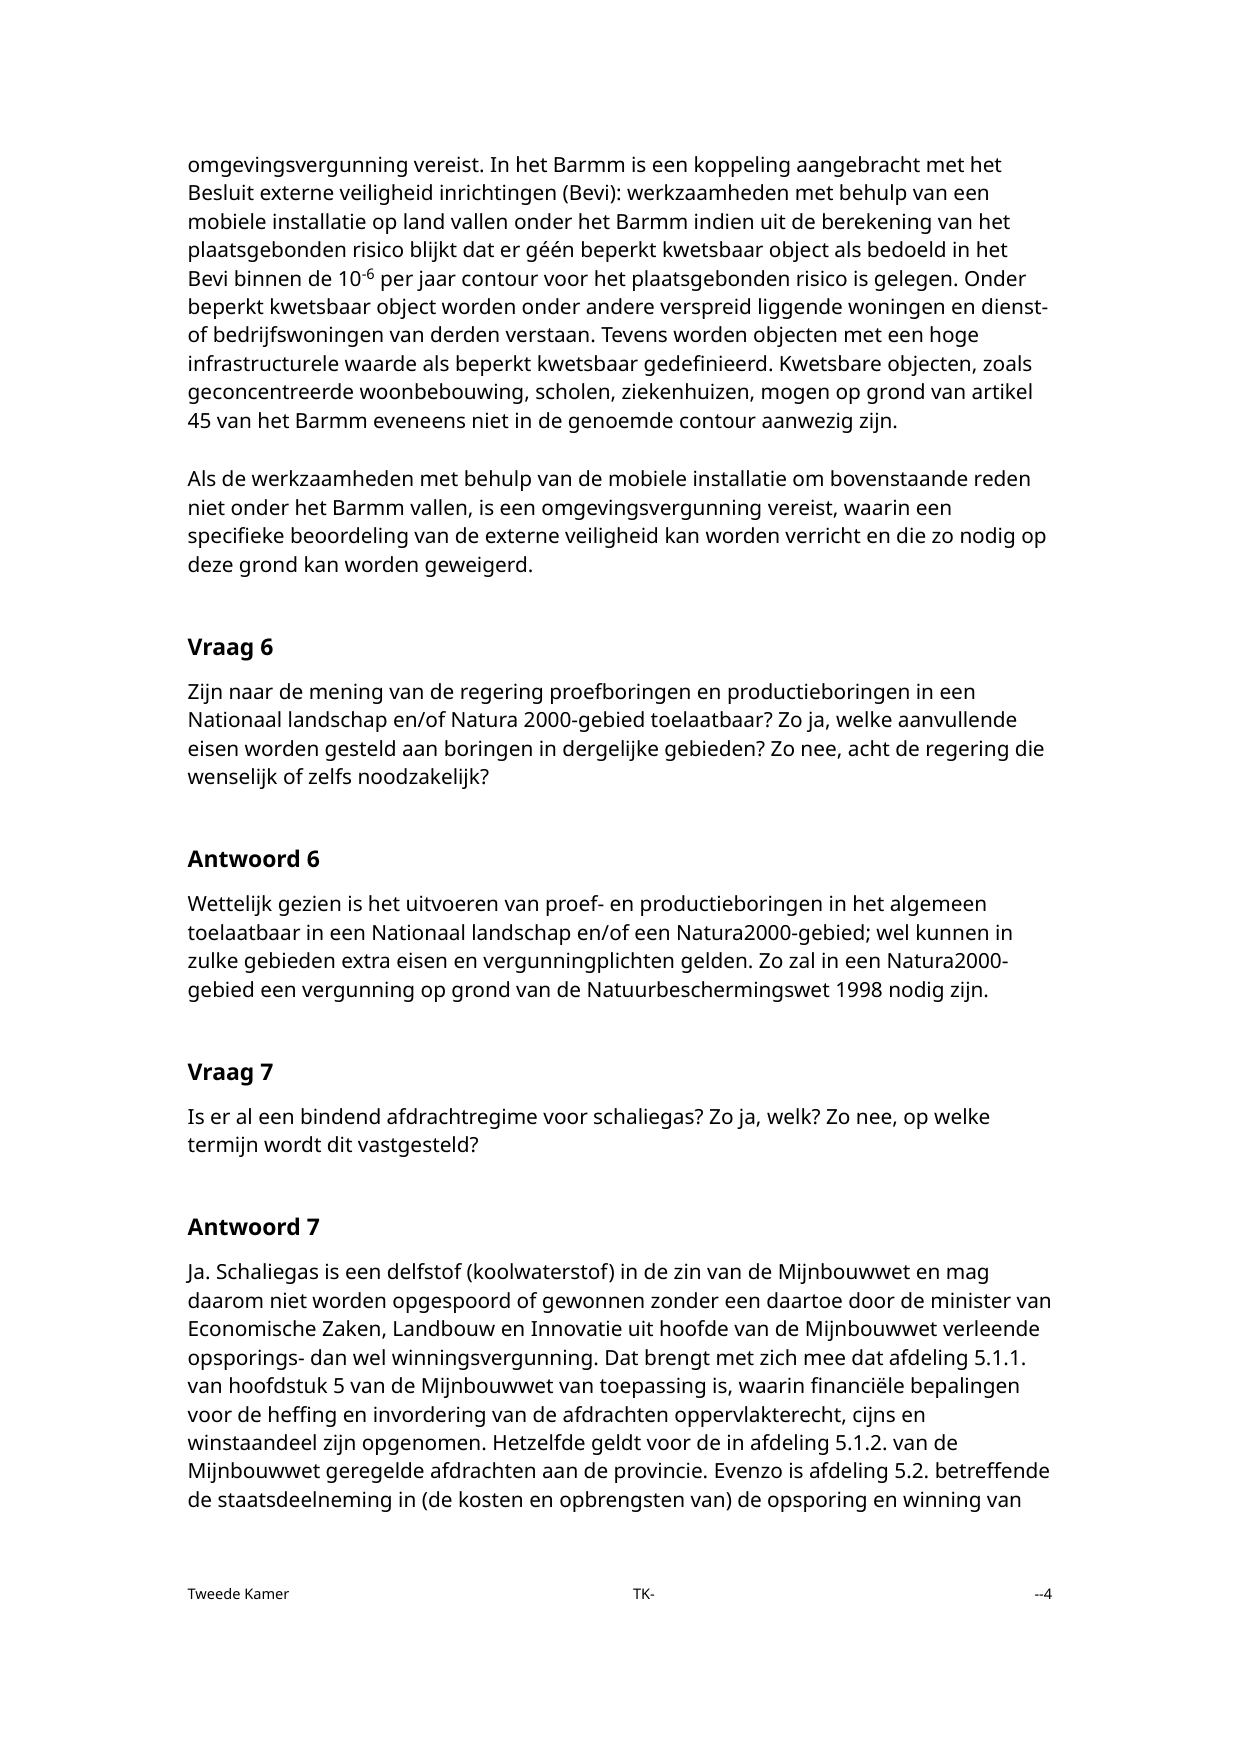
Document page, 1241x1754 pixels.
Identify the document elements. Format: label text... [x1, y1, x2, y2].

text Als de werkzaamheden met behulp van de mobiele installatie om bovenstaande reden niet onder het Barmm vallen, is een omgevingsvergunning vereist, waarin een specifieke beoordeling van de externe veiligheid kan worden verricht en die zo nodig op deze grond kan worden geweigerd. [187, 493, 1053, 607]
subtitle Antwoord 6 [187, 872, 1053, 903]
text Wettelijk gezien is het uitvoeren van proef- en productieboringen in het algemeen toelaatbaar in een Nationaal landschap en/of een Natura2000-gebied; wel kunnen in zulke gebieden extra eisen en vergunningplichten gelden. Zo zal in een Natura2000-gebied een vergunning op grond van de Natuurbeschermingswet 1998 nodig zijn. [187, 918, 1053, 1032]
subtitle Antwoord 7 [187, 1240, 1053, 1271]
text Ja. Schaliegas is een delfstof (koolwaterstof) in de zin van de Mijnbouwwet en mag daarom niet worden opgespoord of gewonnen zonder een daartoe door de minister van Economische Zaken, Landbouw en Innovatie uit hoofde van de Mijnbouwwet verleende opsporings- dan wel winningsvergunning. Dat brengt met zich mee dat afdeling 5.1.1. van hoofdstuk 5 van de Mijnbouwwet van toepassing is, waarin financiële bepalingen voor de heffing en invordering van de afdrachten oppervlakterecht, cijns en winstaandeel zijn opgenomen. Hetzelfde geldt voor de in afdeling 5.1.2. van de Mijnbouwwet geregelde afdrachten aan de provincie. Evenzo is afdeling 5.2. betreffende de staatsdeelneming in (de kosten en opbrengsten van) de opsporing en winning van koolwaterstoffen van toepassing. [187, 1286, 1053, 1513]
text Zijn naar de mening van de regering proefboringen en productieboringen in een Nationaal landschap en/of Natura 2000-gebied toelaatbaar? Zo ja, welke aanvullende eisen worden gesteld aan boringen in dergelijke gebieden? Zo nee, acht de regering die wenselijk of zelfs noodzakelijk? [187, 705, 1053, 819]
text Voordat een boring geplaatst kan worden, moet aan eisen voldaan zijn zoals opgenomen in het Besluit algemene regels milieu mijnbouw (Barmm) of is een omgevingsvergunning vereist. In het Barmm is een koppeling aangebracht met het Besluit externe veiligheid inrichtingen (Bevi): werkzaamheden met behulp van een mobiele installatie op land vallen onder het Barmm indien uit de berekening van het plaatsgebonden risico blijkt dat er géén beperkt kwetsbaar object als bedoeld in het Bevi binnen de 10-6 per jaar contour voor het plaatsgebonden risico is gelegen. Onder beperkt kwetsbaar object worden onder andere verspreid liggende woningen en dienst- of bedrijfswoningen van derden verstaan. Tevens worden objecten met een hoge infrastructurele waarde als beperkt kwetsbaar gedefinieerd. Kwetsbare objecten, zoals geconcentreerde woonbebouwing, scholen, ziekenhuizen, mogen op grond van artikel 45 van het Barmm eveneens niet in de genoemde contour aanwezig zijn. [187, 150, 1053, 463]
text Is er al een bindend afdrachtregime voor schaliegas? Zo ja, welk? Zo nee, op welke termijn wordt dit vastgesteld? [187, 1130, 1053, 1187]
subtitle Vraag 6 [187, 659, 1053, 690]
subtitle Vraag 7 [187, 1084, 1053, 1115]
